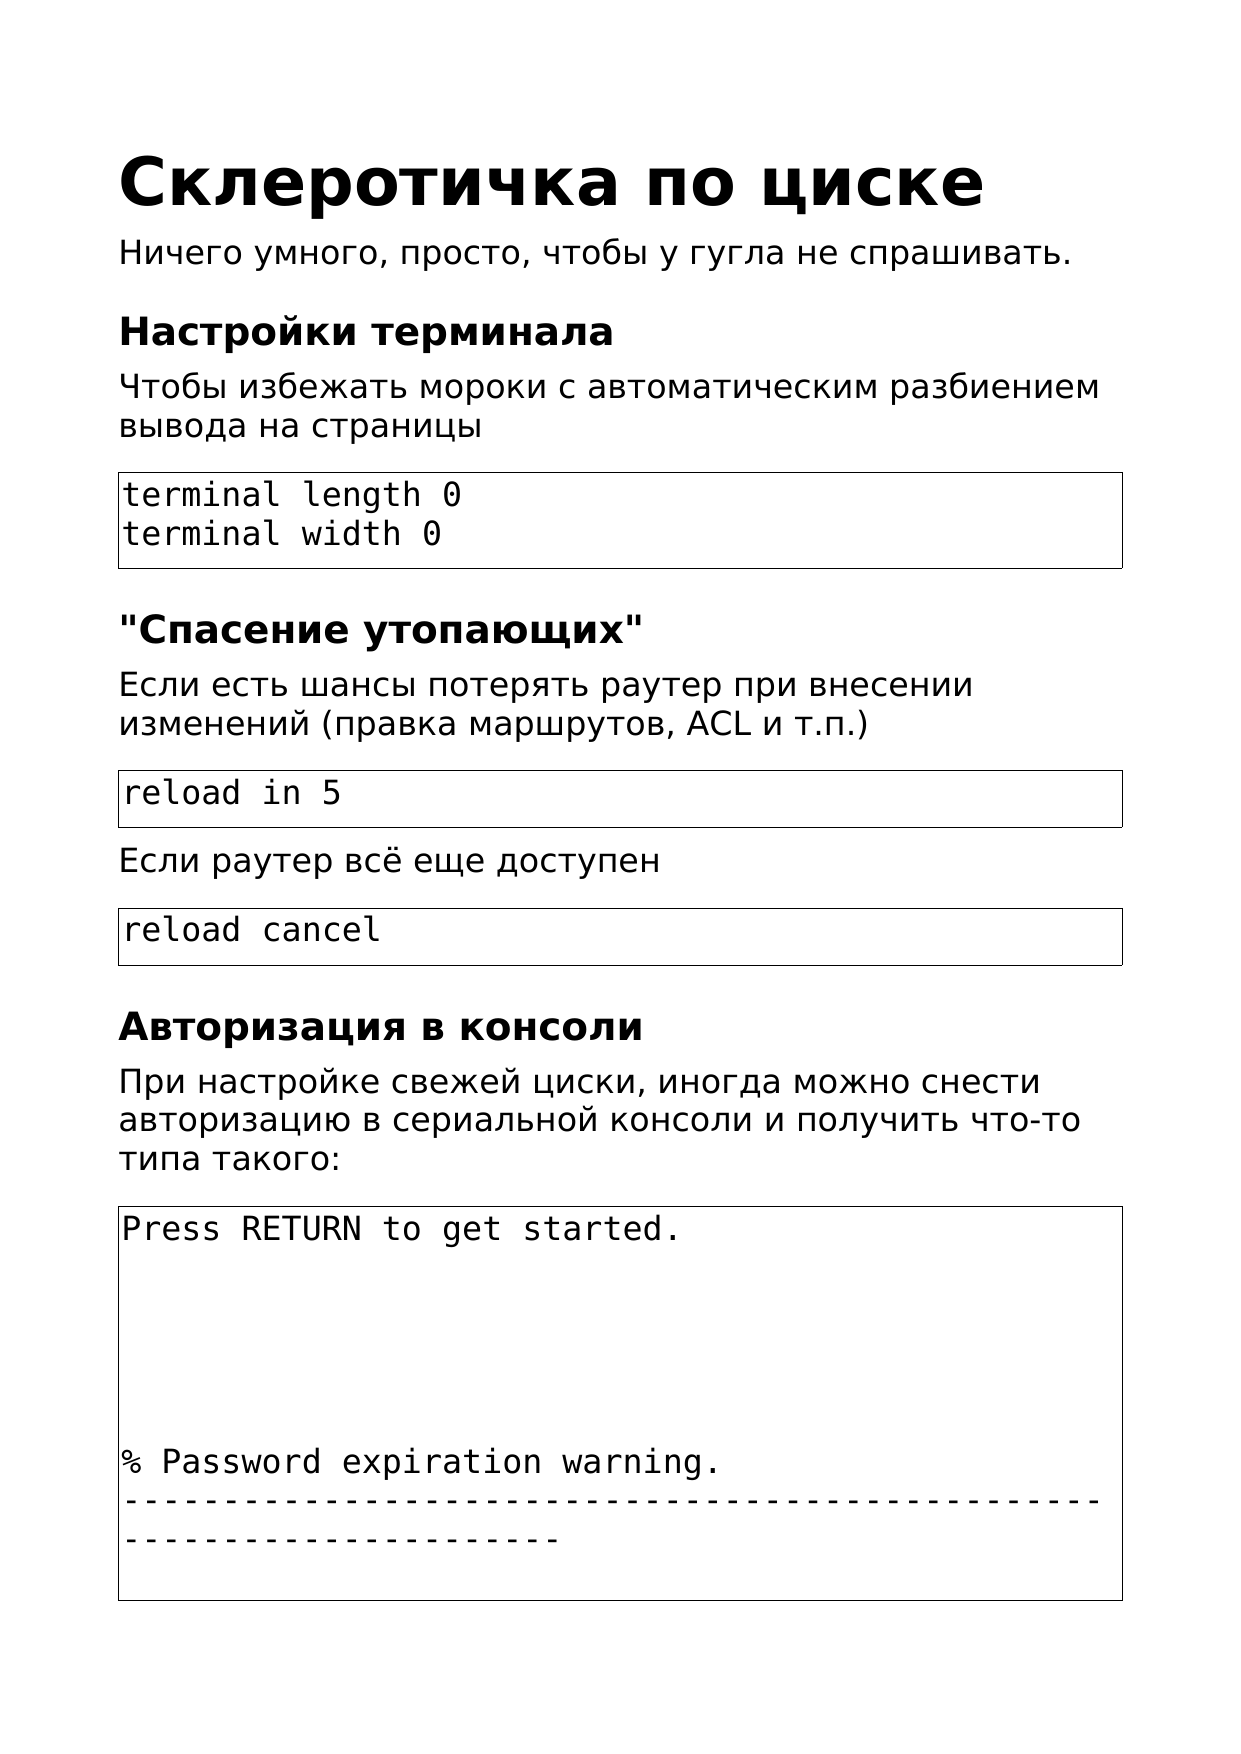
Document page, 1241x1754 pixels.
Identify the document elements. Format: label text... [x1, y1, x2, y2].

text Чтобы избежать мороки с автоматическим разбиением вывода на страницы [118, 367, 1122, 445]
table_header terminal length 0 terminal width 0 [119, 473, 1122, 568]
table_header reload cancel [119, 909, 1122, 964]
text Если есть шансы потерять раутер при внесении изменений (правка маршрутов, ACL и т.п.) [118, 665, 1122, 743]
subtitle Настройки терминала [118, 309, 1122, 355]
subtitle Авторизация в консоли [118, 1004, 1122, 1049]
subtitle "Спасение утопающих" [118, 608, 1122, 653]
text При настройке свежей циски, иногда можно снести авторизацию в сериальной консоли и получить что-то типа такого: [118, 1062, 1122, 1179]
table_header Press RETURN to get started. % Password expiration warning. [119, 1207, 1122, 1600]
text Ничего умного, просто, чтобы у гугла не спрашивать. [118, 233, 1122, 272]
text Если раутер всё еще доступен [118, 842, 1122, 881]
subtitle Склеротичка по циске [118, 143, 1122, 221]
table_header reload in 5 [119, 771, 1122, 827]
